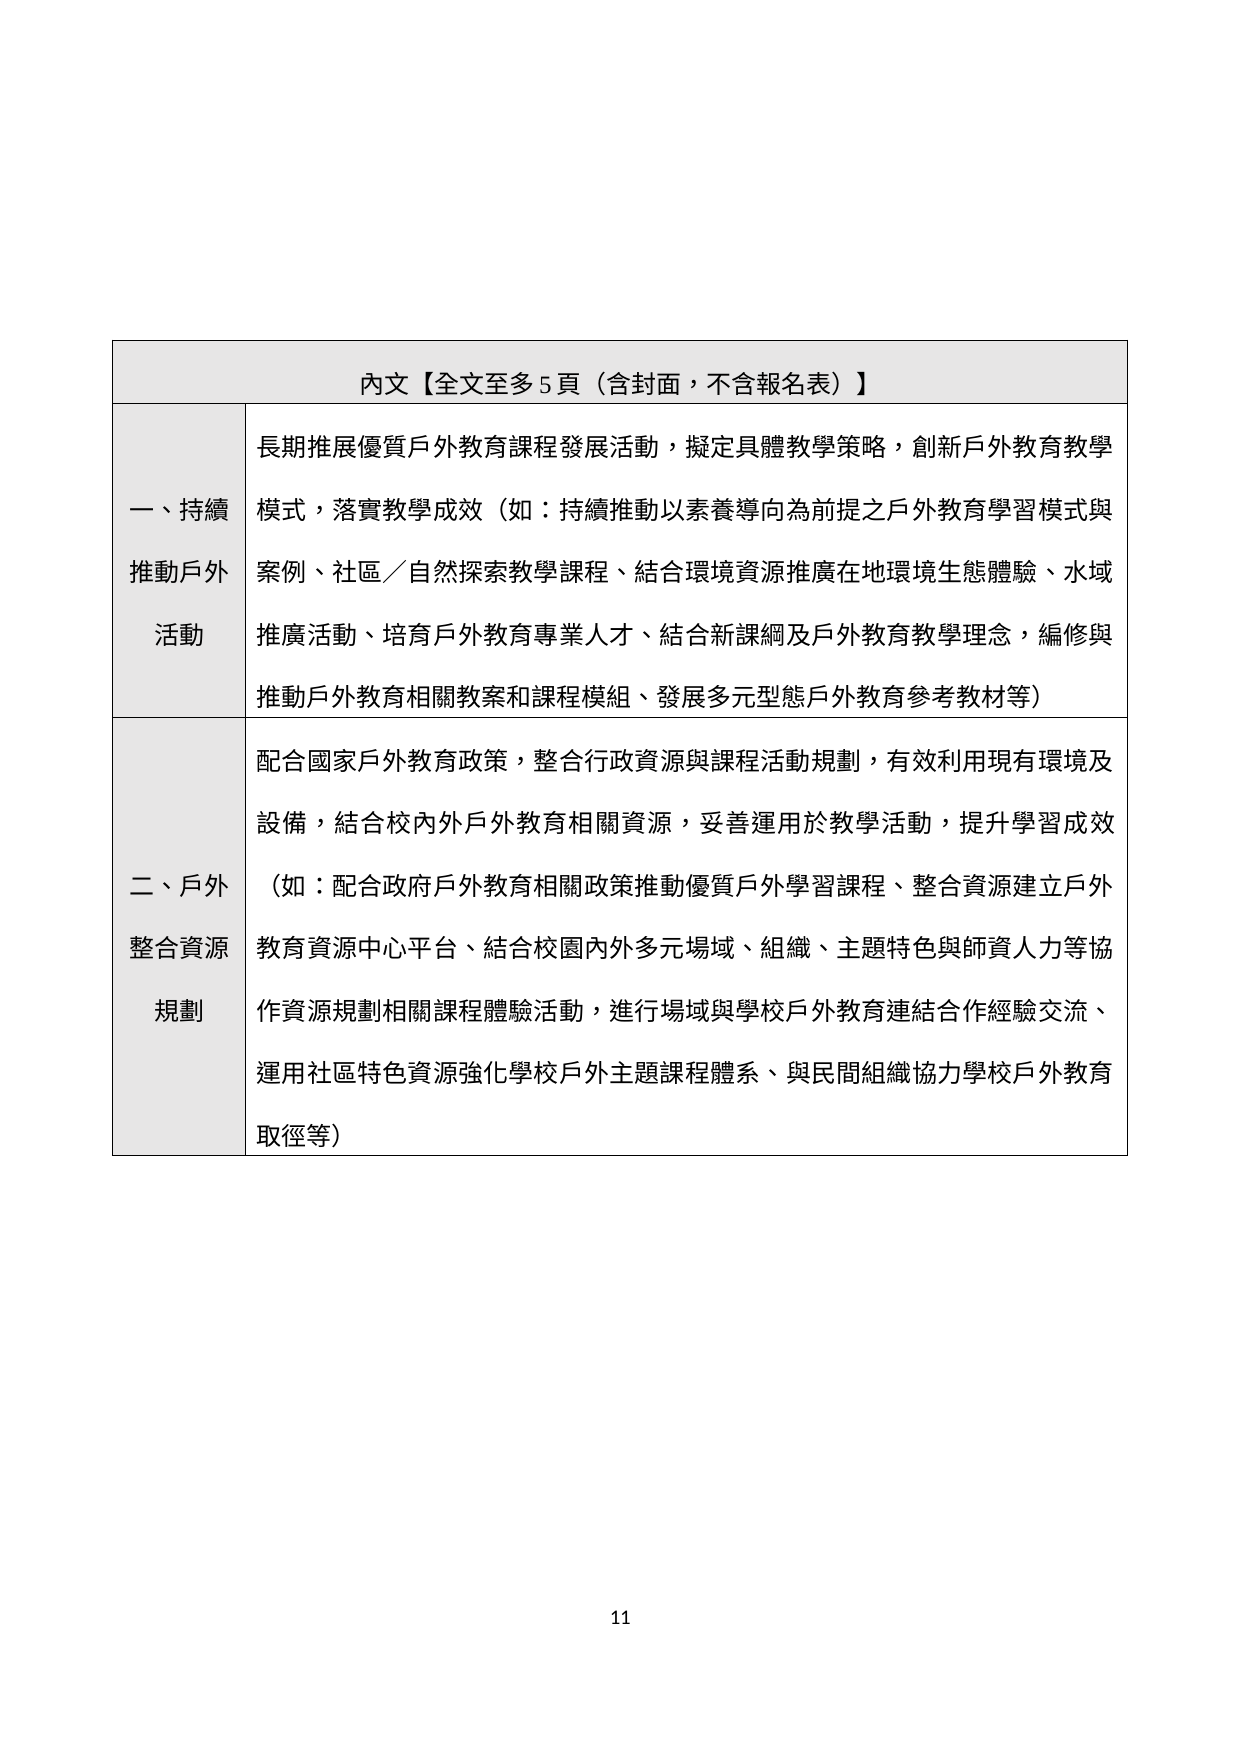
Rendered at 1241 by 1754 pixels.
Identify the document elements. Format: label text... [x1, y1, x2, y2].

table_cell 一、持續推動戶外活動 [113, 404, 245, 717]
table_cell 長期推展優質戶外教育課程發展活動，擬定具體教學策略，創新戶外教育教學模式，落實教學成效（如：持續推動以素養導向為前提之戶外教育學習模式與案例、社區∕自然探索教學課程、結合環境資源推廣在地環境生態體驗、水域推廣活動、培育戶外教育專業人才、結合新課綱及戶外教育教學理念，編修與推動戶外教育相關教案和課程模組、發展多元型態戶外教育參考教材等） [246, 404, 1127, 717]
table_cell 二、戶外整合資源規劃 [113, 718, 245, 1155]
table_cell 配合國家戶外教育政策，整合行政資源與課程活動規劃，有效利用現有環境及設備，結合校內外戶外教育相關資源，妥善運用於教學活動，提升學習成效（如：配合政府戶外教育相關政策推動優質戶外學習課程、整合資源建立戶外教育資源中心平台、結合校園內外多元場域、組織、主題特色與師資人力等協作資源規劃相關課程體驗活動，進行場域與學校戶外教育連結合作經驗交流、運用社區特色資源強化學校戶外主題課程體系、與民間組織協力學校戶外教育取徑等） [246, 718, 1127, 1155]
table_header 內文【全文至多5頁（含封面，不含報名表）】 [113, 341, 1127, 403]
